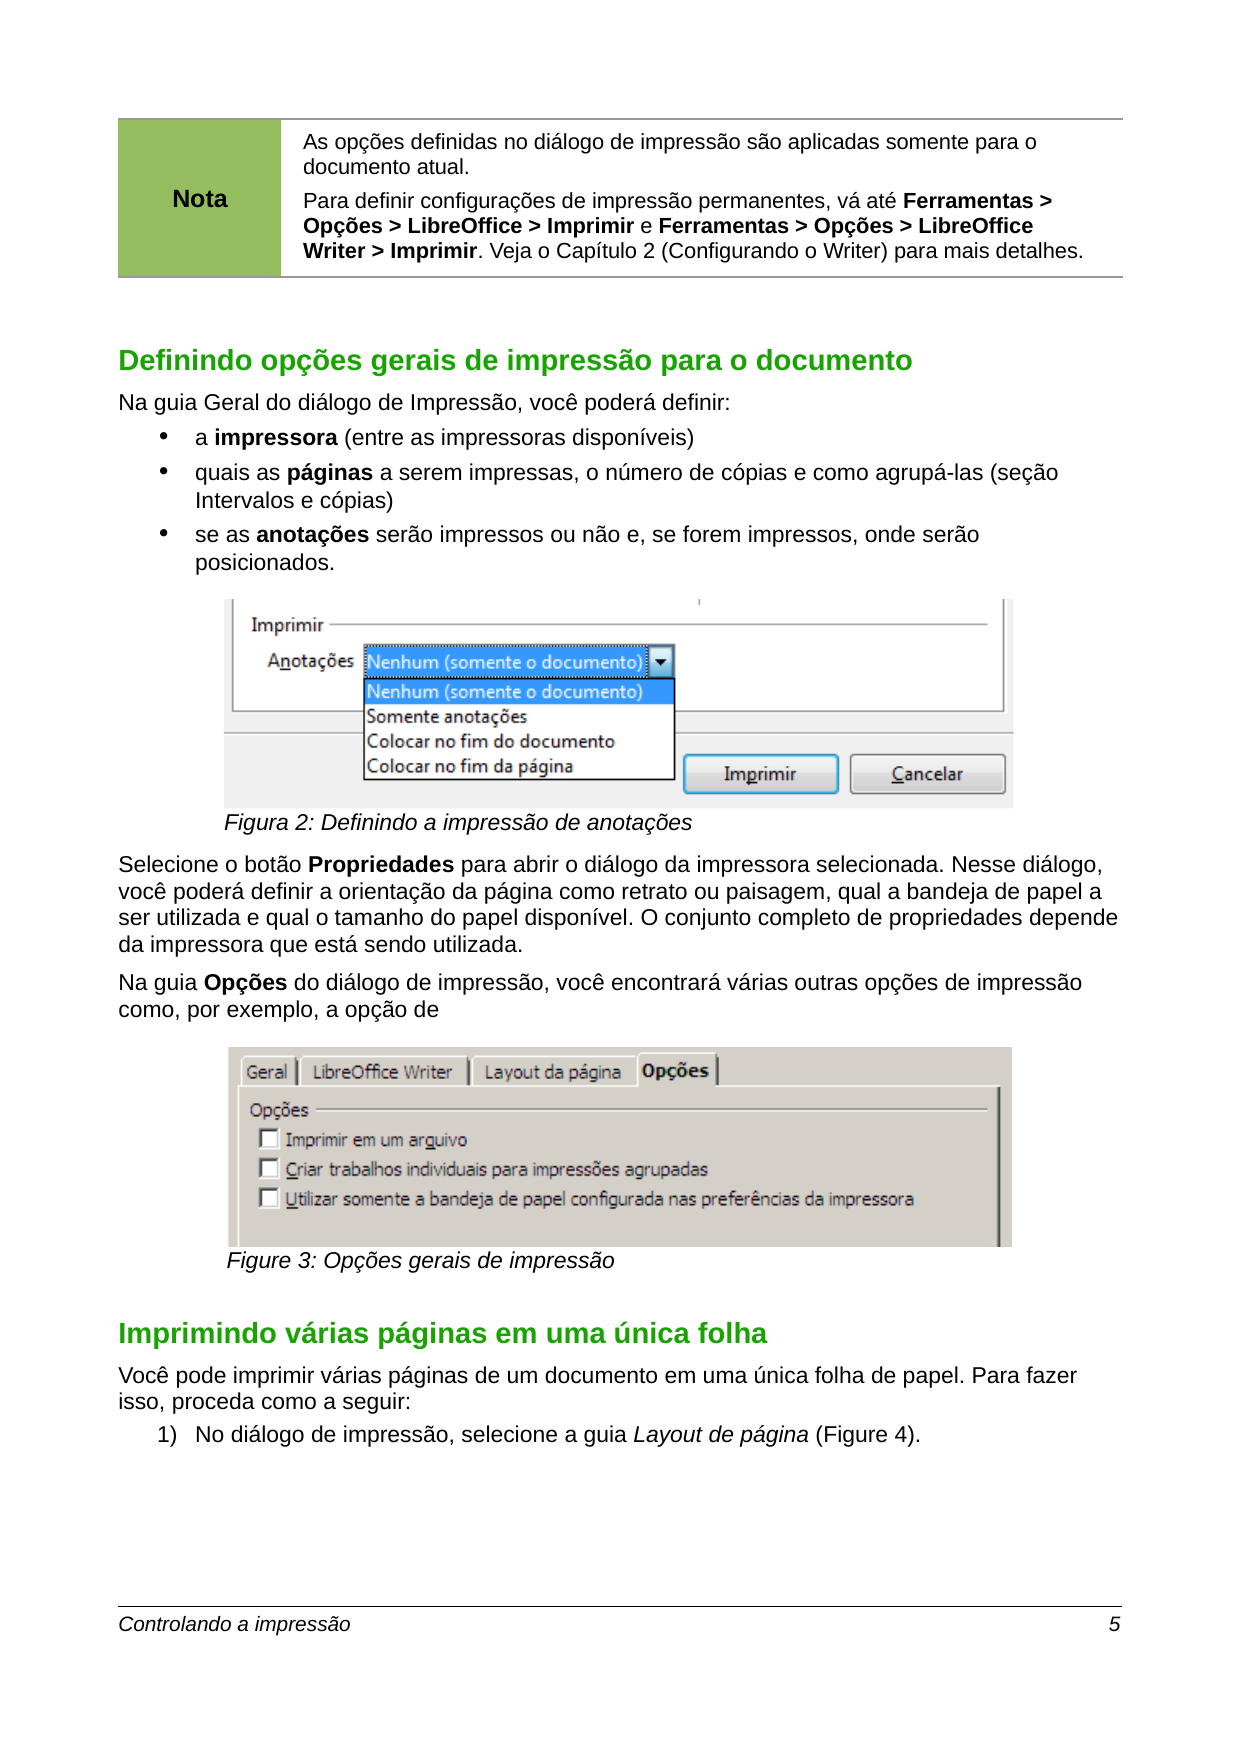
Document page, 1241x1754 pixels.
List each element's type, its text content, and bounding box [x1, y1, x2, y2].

table_header As opções definidas no diálogo de impressão são aplicadas somente para o documento atual. Para definir configurações de impressão permanentes, vá até Ferramentas > Opções > LibreOffice > Imprimir e Ferramentas > Opções > LibreOffice Writer > Imprimir. Veja o Capítulo 2 (Configurando o Writer) para mais detalhes. [281, 120, 1122, 276]
text Selecione o botão Propriedades para abrir o diálogo da impressora selecionada. Nesse diálogo, você poderá definir a orientação da página como retrato ou paisagem, qual a bandeja de papel a ser utilizada e qual o tamanho do papel disponível. O conjunto completo de propriedades depende da impressora que está sendo utilizada. [118, 851, 1122, 957]
text Figure 3: Opções gerais de impressão [226, 1047, 1014, 1273]
subtitle Imprimindo várias páginas em uma única folha [118, 1316, 1122, 1349]
subtitle Definindo opções gerais de impressão para o documento [118, 343, 1122, 377]
text Figura 2: Definindo a impressão de anotações [224, 810, 1016, 836]
list Você pode imprimir várias páginas de um documento em uma única folha de papel. Para fazer isso, proceda como a seguir: [118, 1362, 1122, 1414]
picture [223, 599, 1017, 810]
list No diálogo de impressão, selecione a guia Layout de página (Figure 4). [177, 1421, 1122, 1447]
list se as anotações serão impressos ou não e, se forem impressos, onde serão posicionados. [156, 519, 1122, 575]
list Na guia Geral do diálogo de Impressão, você poderá definir: [118, 389, 1122, 416]
table_header Nota [118, 120, 281, 276]
picture [228, 1047, 1012, 1247]
list quais as páginas a serem impressas, o número de cópias e como agrupá-las (seção Intervalos e cópias) [156, 458, 1122, 513]
list a impressora (entre as impressoras disponíveis) [156, 422, 1122, 451]
text Na guia Opções do diálogo de impressão, você encontrará várias outras opções de impressão como, por exemplo, a opção de [118, 969, 1122, 1022]
